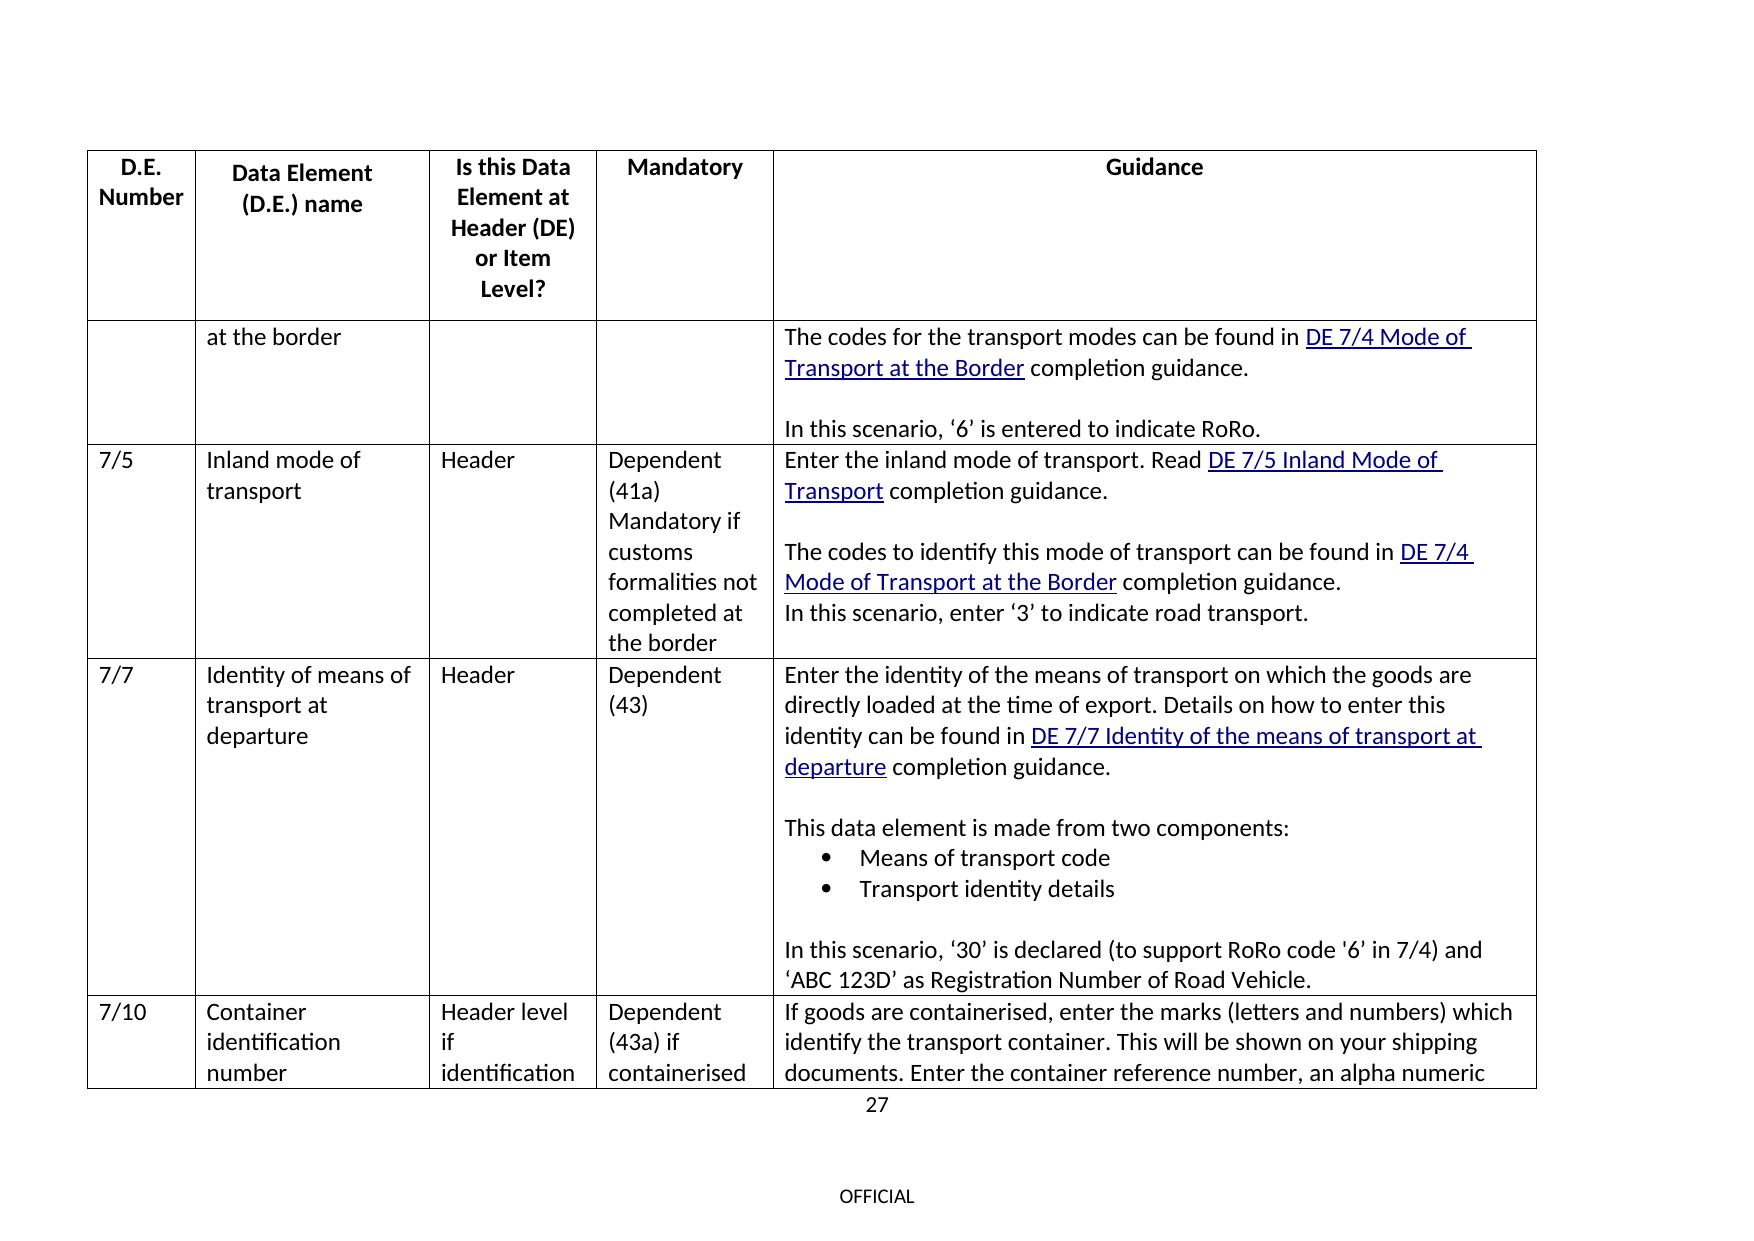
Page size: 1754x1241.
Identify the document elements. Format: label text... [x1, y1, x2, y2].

table_cell Inland mode of transport [196, 445, 429, 658]
table_cell Dependent (43a) if containerised [597, 996, 773, 1087]
table_header Mandatory [597, 151, 773, 320]
table_header Guidance [774, 151, 1536, 320]
table_cell [88, 321, 195, 443]
table_header D.E. Number [88, 151, 195, 320]
table_cell [430, 321, 596, 443]
table_cell 7/7 [88, 659, 195, 995]
table_cell Container identification number [196, 996, 429, 1087]
table_cell Dependent (41a) Mandatory if customs formalities not completed at the border [597, 445, 773, 658]
table_cell Header [430, 445, 596, 658]
table_cell Identity of means of transport at departure [196, 659, 429, 995]
table_cell 7/10 [88, 996, 195, 1087]
table_header Data Element (D.E.) name [196, 151, 429, 320]
table_cell Header [430, 659, 596, 995]
table_cell at the border [196, 321, 429, 443]
table_cell The codes for the transport modes can be found in DE 7/4 Mode of Transport at the Border completion guidance. In this scenario, ‘6’ is entered to indicate RoRo. [774, 321, 1536, 443]
table_cell If goods are containerised, enter the marks (letters and numbers) which identify the transport container. This will be shown on your shipping documents. Enter the container reference number, an alpha numeric [774, 996, 1536, 1087]
table_cell [597, 321, 773, 443]
table_cell Enter the inland mode of transport. Read DE 7/5 Inland Mode of Transport completion guidance. The codes to identify this mode of transport can be found in DE 7/4 Mode of Transport at the Border completion guidance. In this scenario, enter ‘3’ to indicate road transport. [774, 445, 1536, 658]
table_header Is this Data Element at Header (DE) or Item Level? [430, 151, 596, 320]
table_cell Dependent (43) [597, 659, 773, 995]
table_cell Enter the identity of the means of transport on which the goods are directly loaded at the time of export. Details on how to enter this identity can be found in DE 7/7 Identity of the means of transport at departure completion guidance. This data element is made from two components: Means of transport code Transport identity details In this scenario, ‘30’ is declared (to support RoRo code '6’ in 7/4) and ‘ABC 123D’ as Registration Number of Road Vehicle. [774, 659, 1536, 995]
table_cell 7/5 [88, 445, 195, 658]
table_cell Header level if identification [430, 996, 596, 1087]
